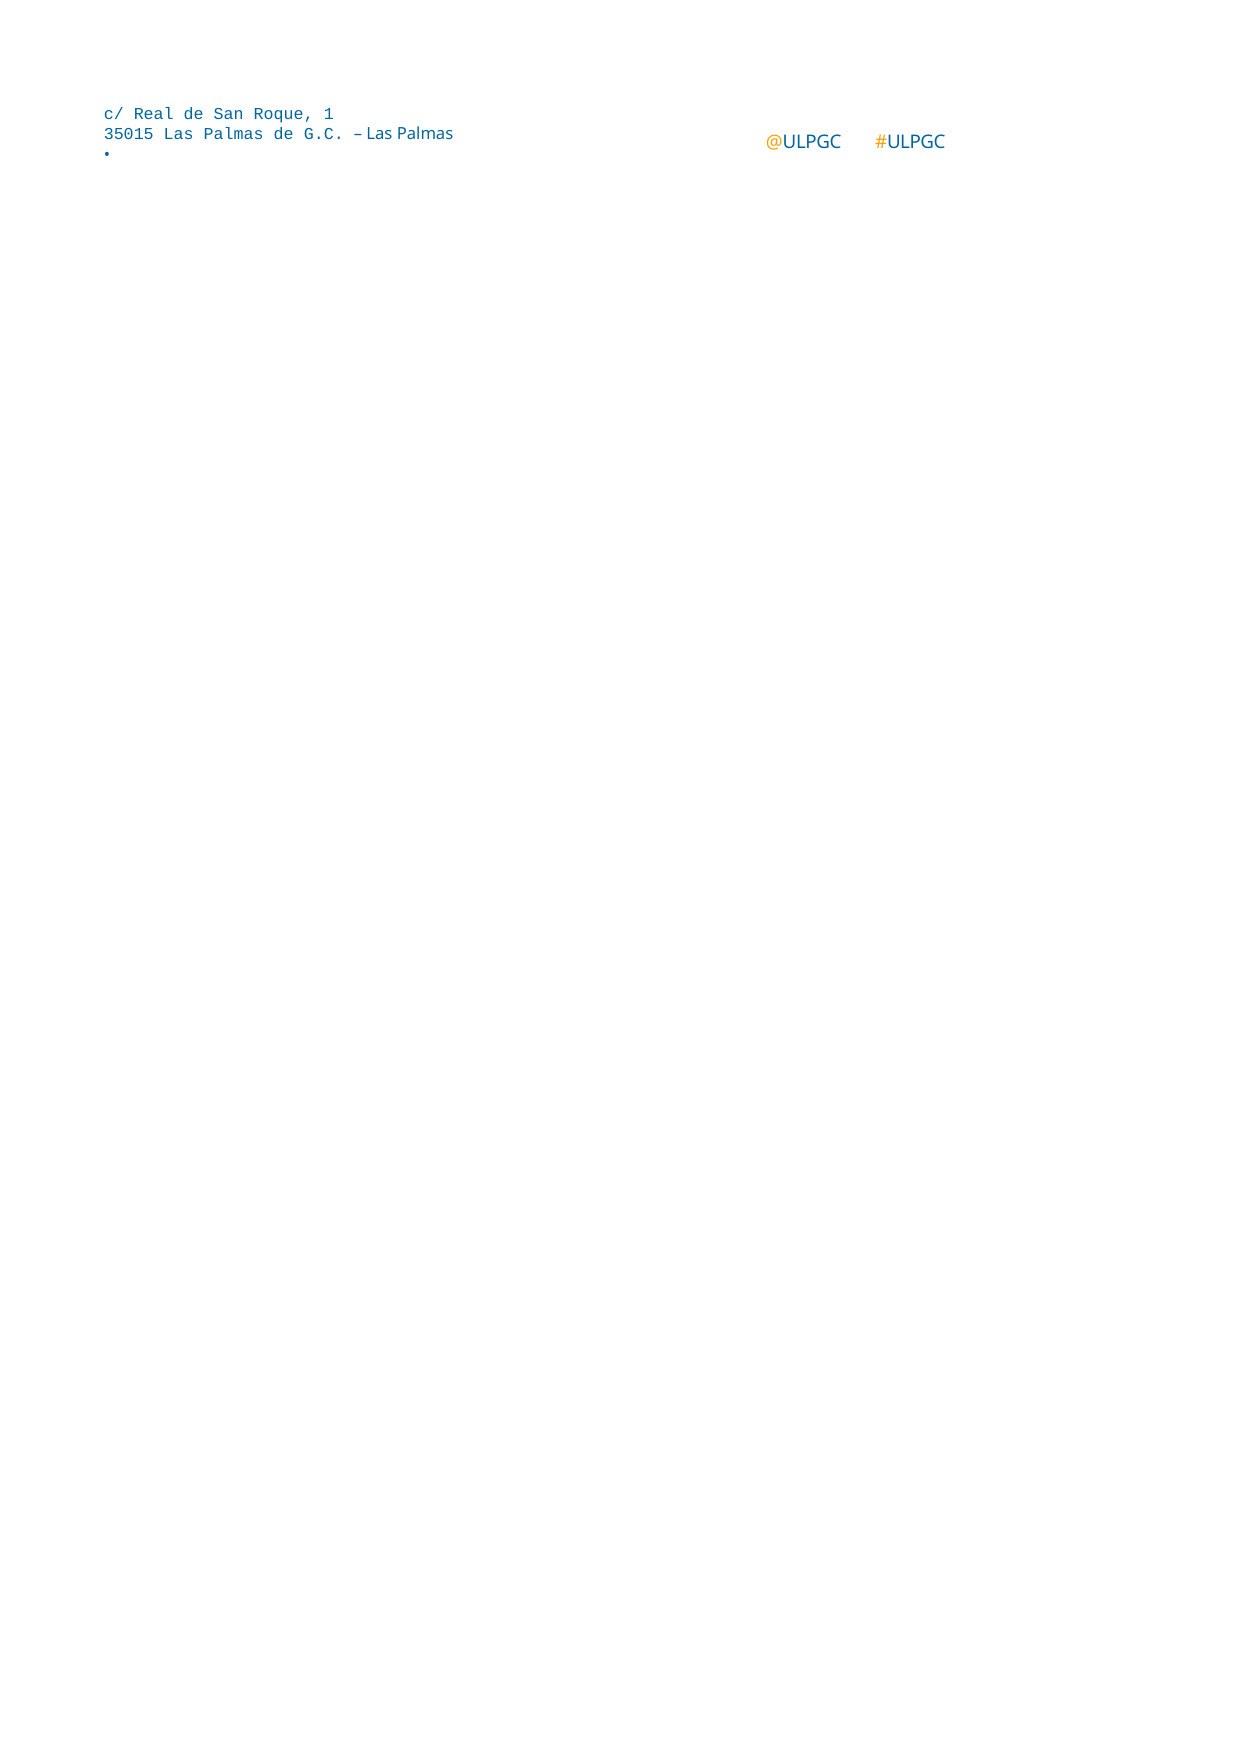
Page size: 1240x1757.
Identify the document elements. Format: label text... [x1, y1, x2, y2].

text c/ Real de San Roque, 1 [103, 104, 462, 123]
text @ULPGC #ULPGC [766, 128, 1239, 154]
text 35015 Las Palmas de G.C. – Las Palmas • [103, 123, 462, 164]
